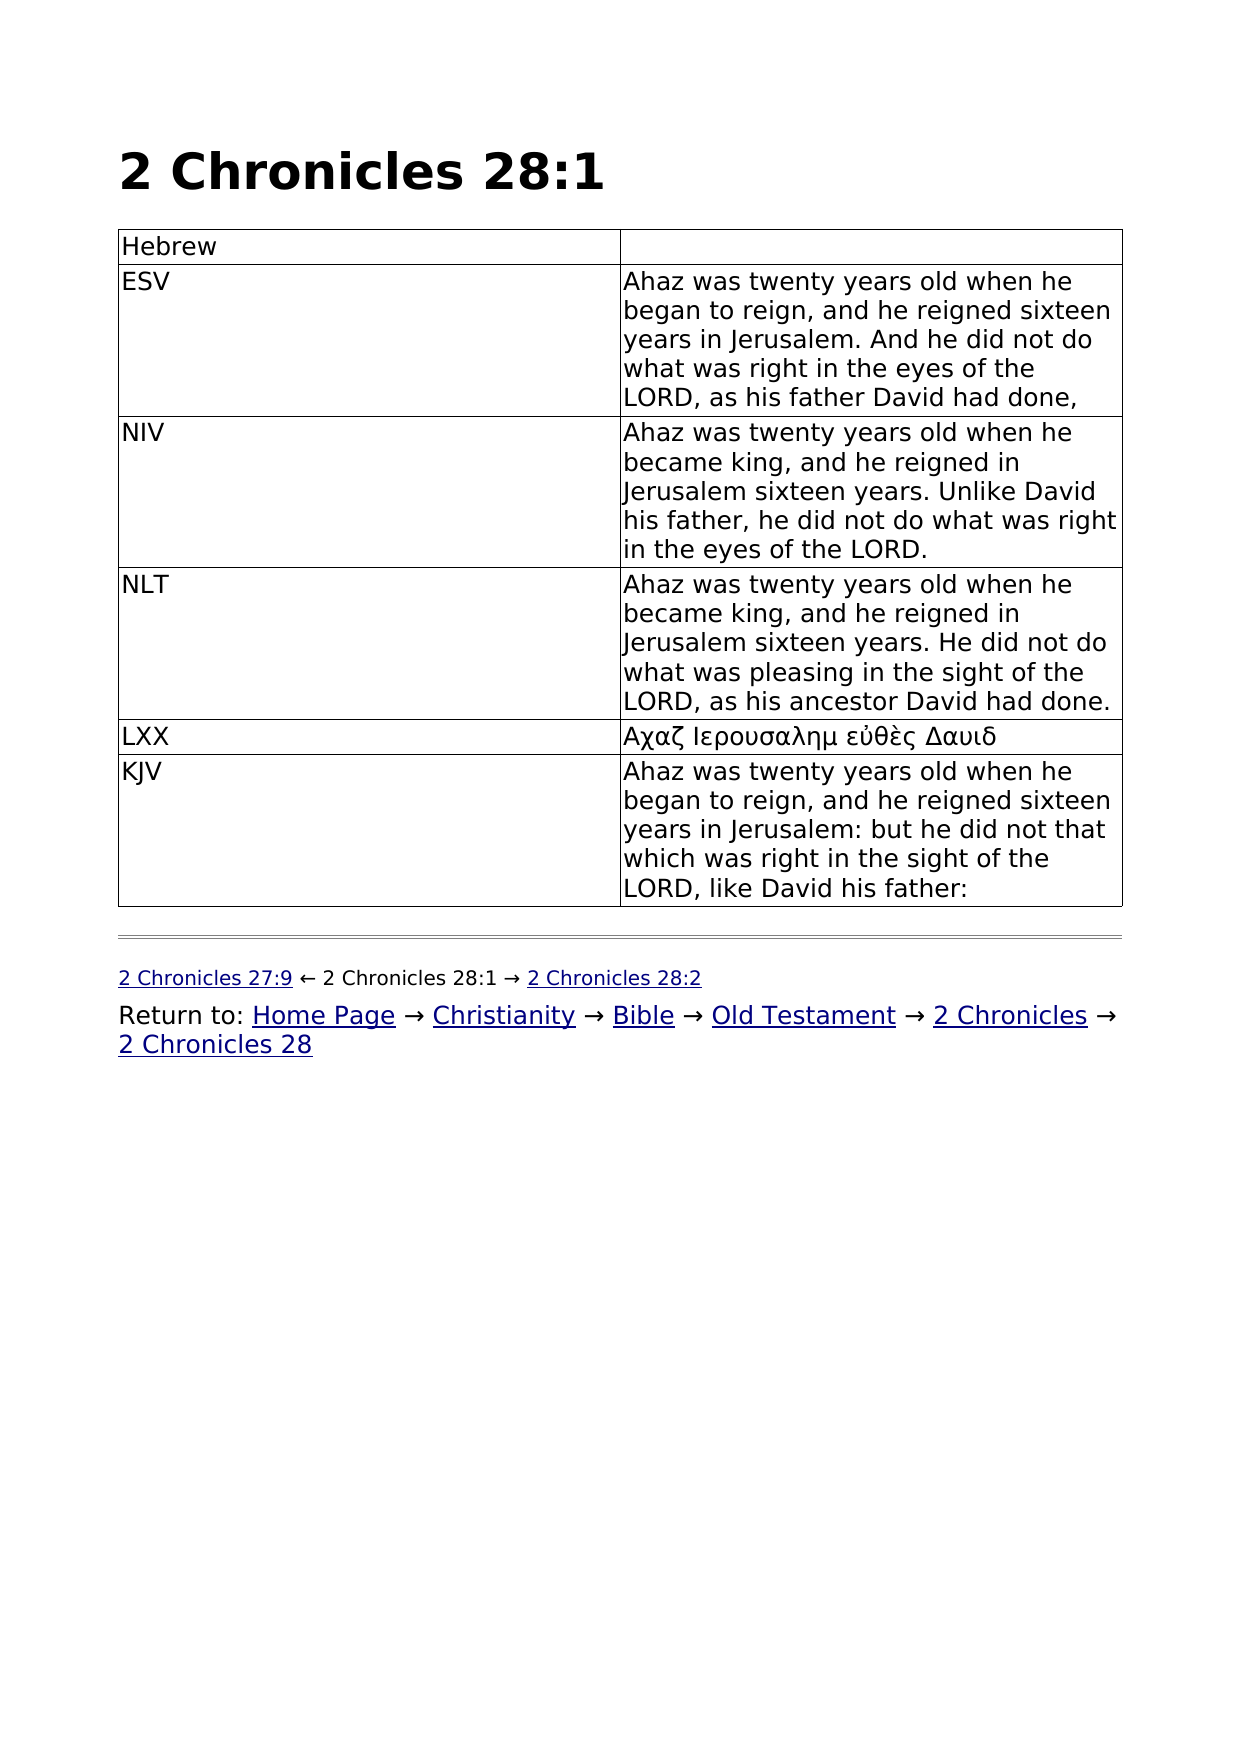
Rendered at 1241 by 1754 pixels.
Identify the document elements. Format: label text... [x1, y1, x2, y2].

table_cell Ahaz was twenty years old when he began to reign, and he reigned sixteen years in Jerusalem: but he did not that which was right in the sight of the LORD, like David his father: [621, 755, 1122, 906]
table_cell Ahaz was twenty years old when he became king, and he reigned in Jerusalem sixteen years. Unlike David his father, he did not do what was right in the eyes of the LORD. [621, 417, 1122, 567]
text 2 Chronicles 27:9 ← 2 Chronicles 28:1 → 2 Chronicles 28:2 [118, 967, 1122, 1001]
subtitle 2 Chronicles 28:1 [118, 143, 1122, 201]
table_header Hebrew [119, 230, 620, 264]
table_cell NLT [119, 568, 620, 719]
table_cell NIV [119, 417, 620, 567]
table_header [621, 230, 1122, 264]
text Return to: Home Page → Christianity → Bible → Old Testament → 2 Chronicles → 2 Chronicles 28 [118, 1001, 1122, 1059]
table_cell ESV [119, 265, 620, 416]
table_cell LXX [119, 720, 620, 754]
table_cell KJV [119, 755, 620, 906]
table_cell Ahaz was twenty years old when he became king, and he reigned in Jerusalem sixteen years. He did not do what was pleasing in the sight of the LORD, as his ancestor David had done. [621, 568, 1122, 719]
table_cell Αχαζ Ιερουσαλημ εὐθὲς Δαυιδ [621, 720, 1122, 754]
table_cell Ahaz was twenty years old when he began to reign, and he reigned sixteen years in Jerusalem. And he did not do what was right in the eyes of the LORD, as his father David had done, [621, 265, 1122, 416]
